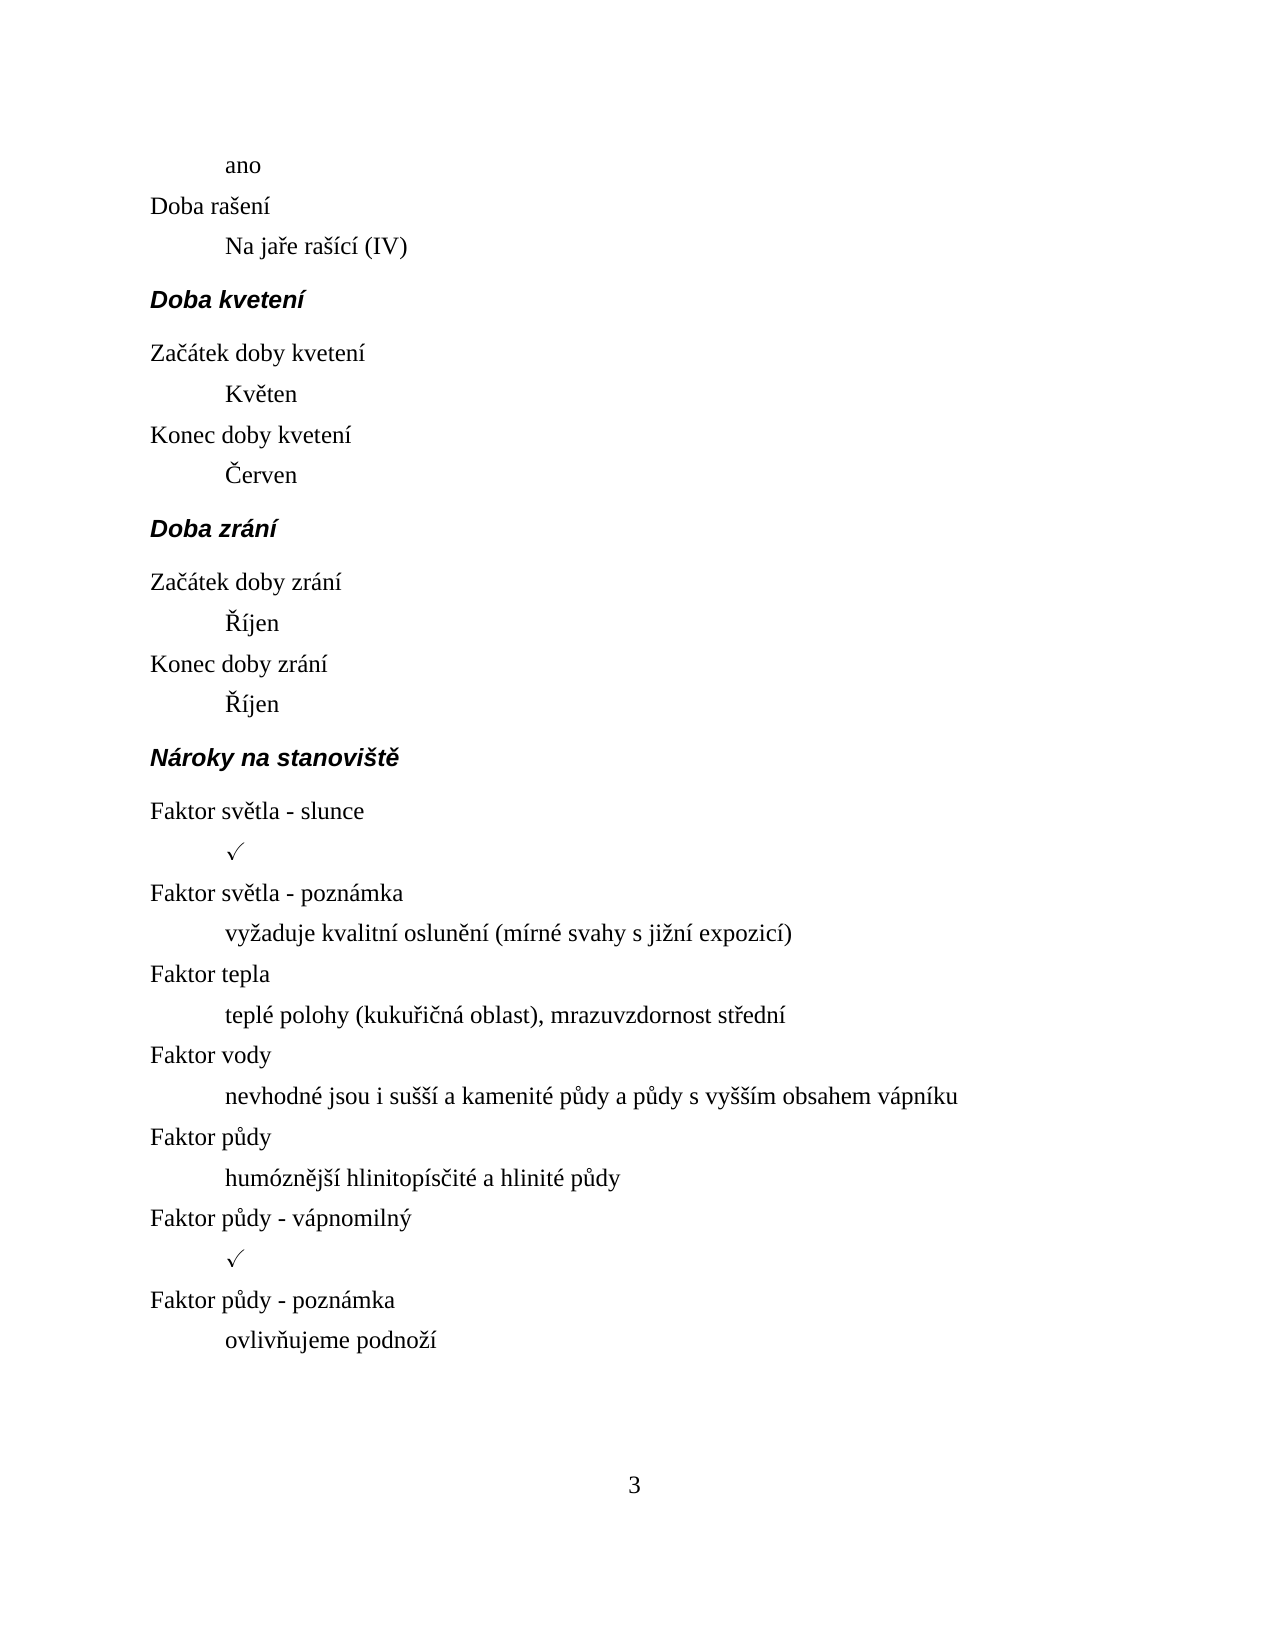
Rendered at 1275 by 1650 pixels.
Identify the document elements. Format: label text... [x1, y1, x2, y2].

text ovlivňujeme podnoží [225, 1326, 1125, 1354]
text Faktor světla - slunce [150, 796, 1125, 825]
text Na jaře rašící (IV) [225, 231, 1125, 260]
text vyžaduje kvalitní oslunění (mírné svahy s jižní expozicí) [225, 918, 1125, 947]
text Faktor půdy - poznámka [150, 1285, 1125, 1314]
text Začátek doby zrání [150, 567, 1125, 596]
text Květen [225, 379, 1125, 408]
text Říjen [225, 689, 1125, 718]
text Konec doby zrání [150, 649, 1125, 677]
subtitle Doba kvetení [150, 285, 1125, 314]
text Říjen [225, 608, 1125, 637]
subtitle Nároky na stanoviště [150, 743, 1125, 772]
text nevhodné jsou i sušší a kamenité půdy a půdy s vyšším obsahem vápníku [225, 1081, 1125, 1110]
text Začátek doby kvetení [150, 338, 1125, 367]
subtitle Doba zrání [150, 514, 1125, 543]
text ✓ [225, 837, 1125, 866]
text Faktor vody [150, 1041, 1125, 1069]
text teplé polohy (kukuřičná oblast), mrazuvzdornost střední [225, 1000, 1125, 1028]
text Faktor tepla [150, 959, 1125, 988]
text ano [225, 150, 1125, 179]
text Konec doby kvetení [150, 420, 1125, 448]
text Faktor světla - poznámka [150, 878, 1125, 906]
text ✓ [225, 1244, 1125, 1273]
text humóznější hlinitopísčité a hlinité půdy [225, 1163, 1125, 1191]
text Červen [225, 460, 1125, 489]
text Faktor půdy - vápnomilný [150, 1203, 1125, 1232]
text Doba rašení [150, 191, 1125, 219]
text Faktor půdy [150, 1122, 1125, 1151]
